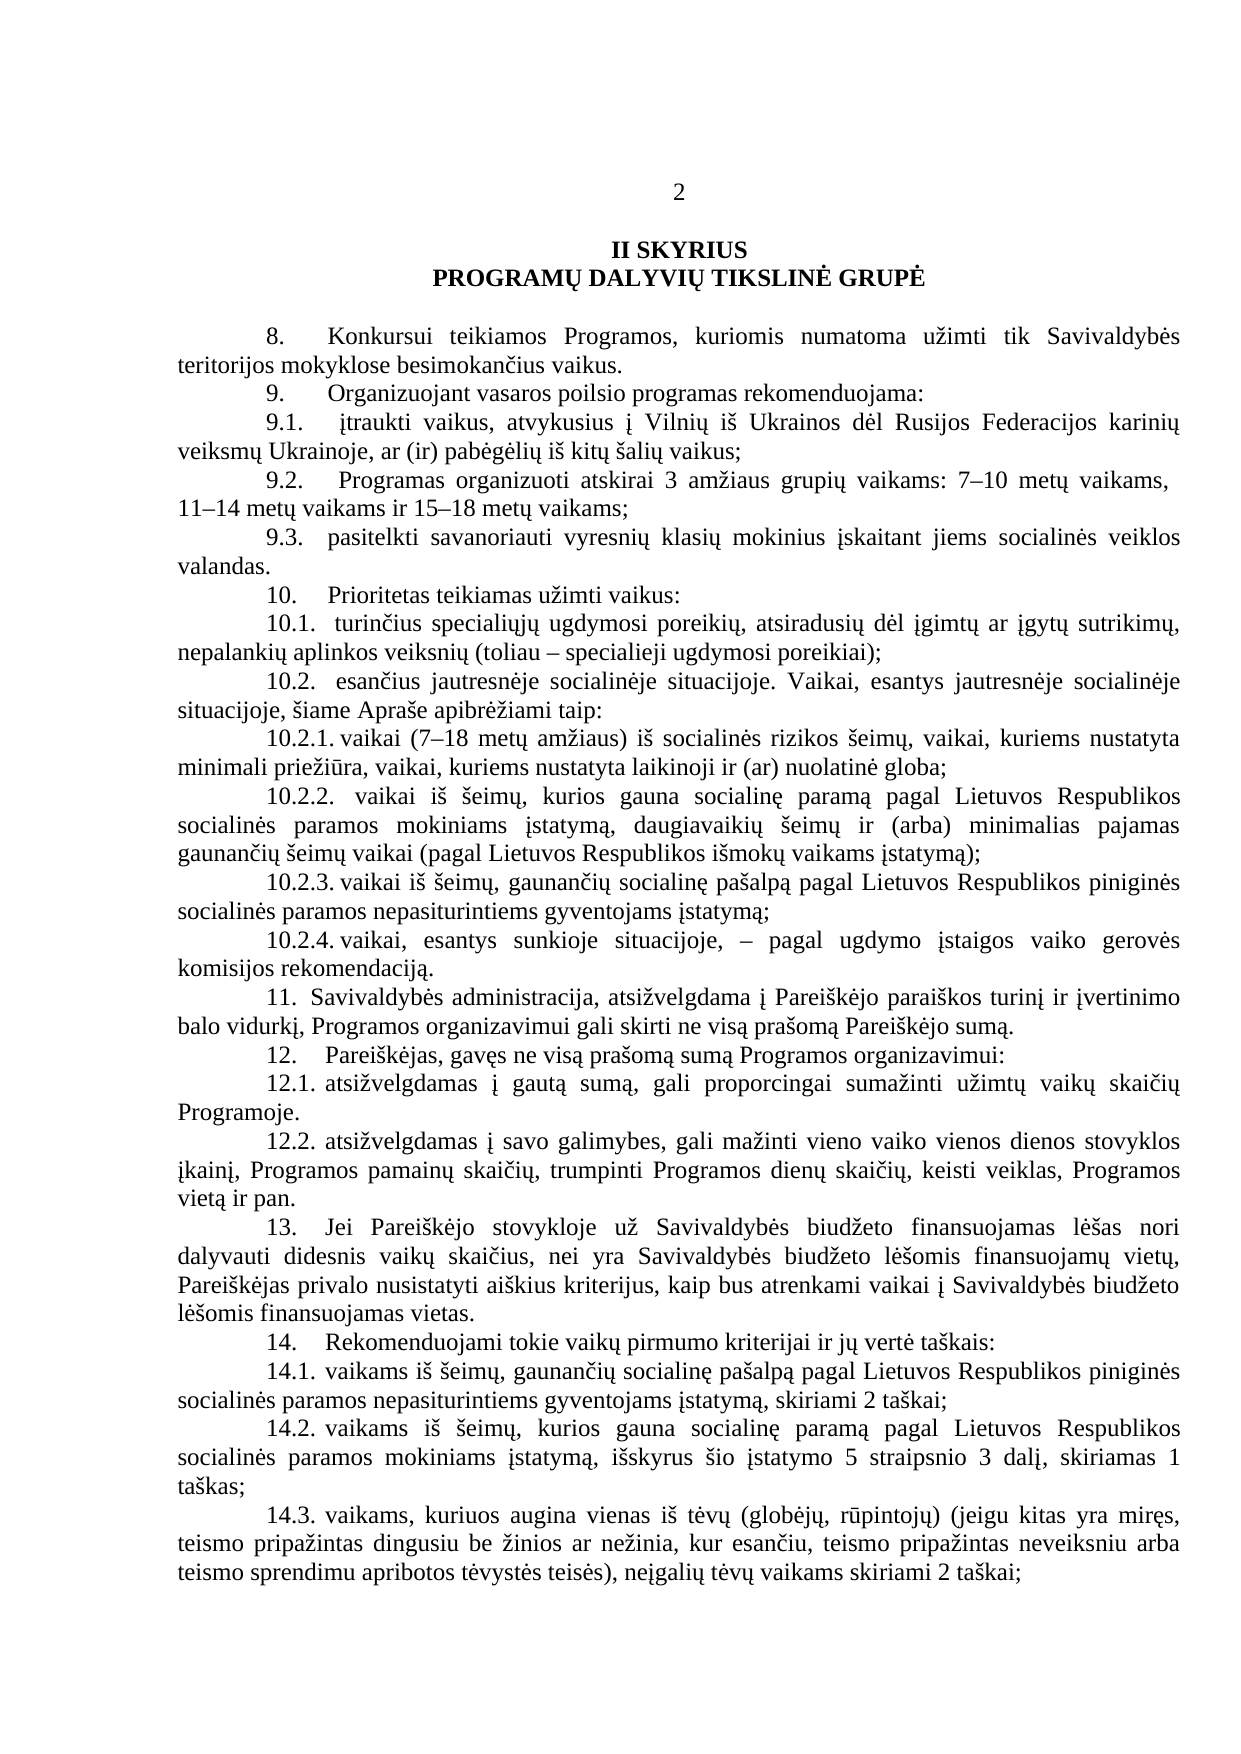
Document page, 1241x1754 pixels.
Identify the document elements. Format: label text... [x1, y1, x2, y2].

text 9.2. Programas organizuoti atskirai 3 amžiaus grupių vaikams: 7–10 metų vaikams, 11–14 metų vaikams ir 15–18 metų vaikams; [177, 465, 1181, 522]
text PROGRAMŲ DALYVIŲ TIKSLINĖ GRUPĖ [177, 263, 1181, 292]
text 10. Prioritetas teikiamas užimti vaikus: [177, 580, 1181, 608]
text 12. Pareiškėjas, gavęs ne visą prašomą sumą Programos organizavimui: [177, 1040, 1181, 1068]
text 10.1. turinčius specialiųjų ugdymosi poreikių, atsiradusių dėl įgimtų ar įgytų sutrikimų, nepalankių aplinkos veiksnių (toliau – specialieji ugdymosi poreikiai); [177, 608, 1181, 666]
text 8. Konkursui teikiamos Programos, kuriomis numatoma užimti tik Savivaldybės teritorijos mokyklose besimokančius vaikus. [177, 321, 1181, 378]
text 9.3. pasitelkti savanoriauti vyresnių klasių mokinius įskaitant jiems socialinės veiklos valandas. [177, 522, 1181, 580]
text 10.2.3. vaikai iš šeimų, gaunančių socialinę pašalpą pagal Lietuvos Respublikos piniginės socialinės paramos nepasiturintiems gyventojams įstatymą; [177, 867, 1181, 925]
text 14.1. vaikams iš šeimų, gaunančių socialinę pašalpą pagal Lietuvos Respublikos piniginės socialinės paramos nepasiturintiems gyventojams įstatymą, skiriami 2 taškai; [177, 1356, 1181, 1413]
text 10.2.1. vaikai (7–18 metų amžiaus) iš socialinės rizikos šeimų, vaikai, kuriems nustatyta minimali priežiūra, vaikai, kuriems nustatyta laikinoji ir (ar) nuolatinė globa; [177, 723, 1181, 781]
text 13. Jei Pareiškėjo stovykloje už Savivaldybės biudžeto finansuojamas lėšas nori dalyvauti didesnis vaikų skaičius, nei yra Savivaldybės biudžeto lėšomis finansuojamų vietų, Pareiškėjas privalo nusistatyti aiškius kriterijus, kaip bus atrenkami vaikai į Savivaldybės biudžeto lėšomis finansuojamas vietas. [177, 1212, 1181, 1327]
text 12.2. atsižvelgdamas į savo galimybes, gali mažinti vieno vaiko vienos dienos stovyklos įkainį, Programos pamainų skaičių, trumpinti Programos dienų skaičių, keisti veiklas, Programos vietą ir pan. [177, 1126, 1181, 1212]
text 10.2.4. vaikai, esantys sunkioje situacijoje, – pagal ugdymo įstaigos vaiko gerovės komisijos rekomendaciją. [177, 925, 1181, 982]
text 10.2.2. vaikai iš šeimų, kurios gauna socialinę paramą pagal Lietuvos Respublikos socialinės paramos mokiniams įstatymą, daugiavaikių šeimų ir (arba) minimalias pajamas gaunančių šeimų vaikai (pagal Lietuvos Respublikos išmokų vaikams įstatymą); [177, 781, 1181, 867]
text 9. Organizuojant vasaros poilsio programas rekomenduojama: [177, 378, 1181, 407]
text 9.1. įtraukti vaikus, atvykusius į Vilnių iš Ukrainos dėl Rusijos Federacijos karinių veiksmų Ukrainoje, ar (ir) pabėgėlių iš kitų šalių vaikus; [177, 407, 1181, 465]
text 14.3. vaikams, kuriuos augina vienas iš tėvų (globėjų, rūpintojų) (jeigu kitas yra miręs, teismo pripažintas dingusiu be žinios ar nežinia, kur esančiu, teismo pripažintas neveiksniu arba teismo sprendimu apribotos tėvystės teisės), neįgalių tėvų vaikams skiriami 2 taškai; [177, 1500, 1181, 1586]
text II SKYRIUS [177, 235, 1181, 263]
text 10.2. esančius jautresnėje socialinėje situacijoje. Vaikai, esantys jautresnėje socialinėje situacijoje, šiame Apraše apibrėžiami taip: [177, 666, 1181, 723]
text 14. Rekomenduojami tokie vaikų pirmumo kriterijai ir jų vertė taškais: [177, 1327, 1181, 1356]
text 14.2. vaikams iš šeimų, kurios gauna socialinę paramą pagal Lietuvos Respublikos socialinės paramos mokiniams įstatymą, išskyrus šio įstatymo 5 straipsnio 3 dalį, skiriamas 1 taškas; [177, 1413, 1181, 1500]
text 11. Savivaldybės administracija, atsižvelgdama į Pareiškėjo paraiškos turinį ir įvertinimo balo vidurkį, Programos organizavimui gali skirti ne visą prašomą Pareiškėjo sumą. [177, 982, 1181, 1040]
text 12.1. atsižvelgdamas į gautą sumą, gali proporcingai sumažinti užimtų vaikų skaičių Programoje. [177, 1068, 1181, 1126]
